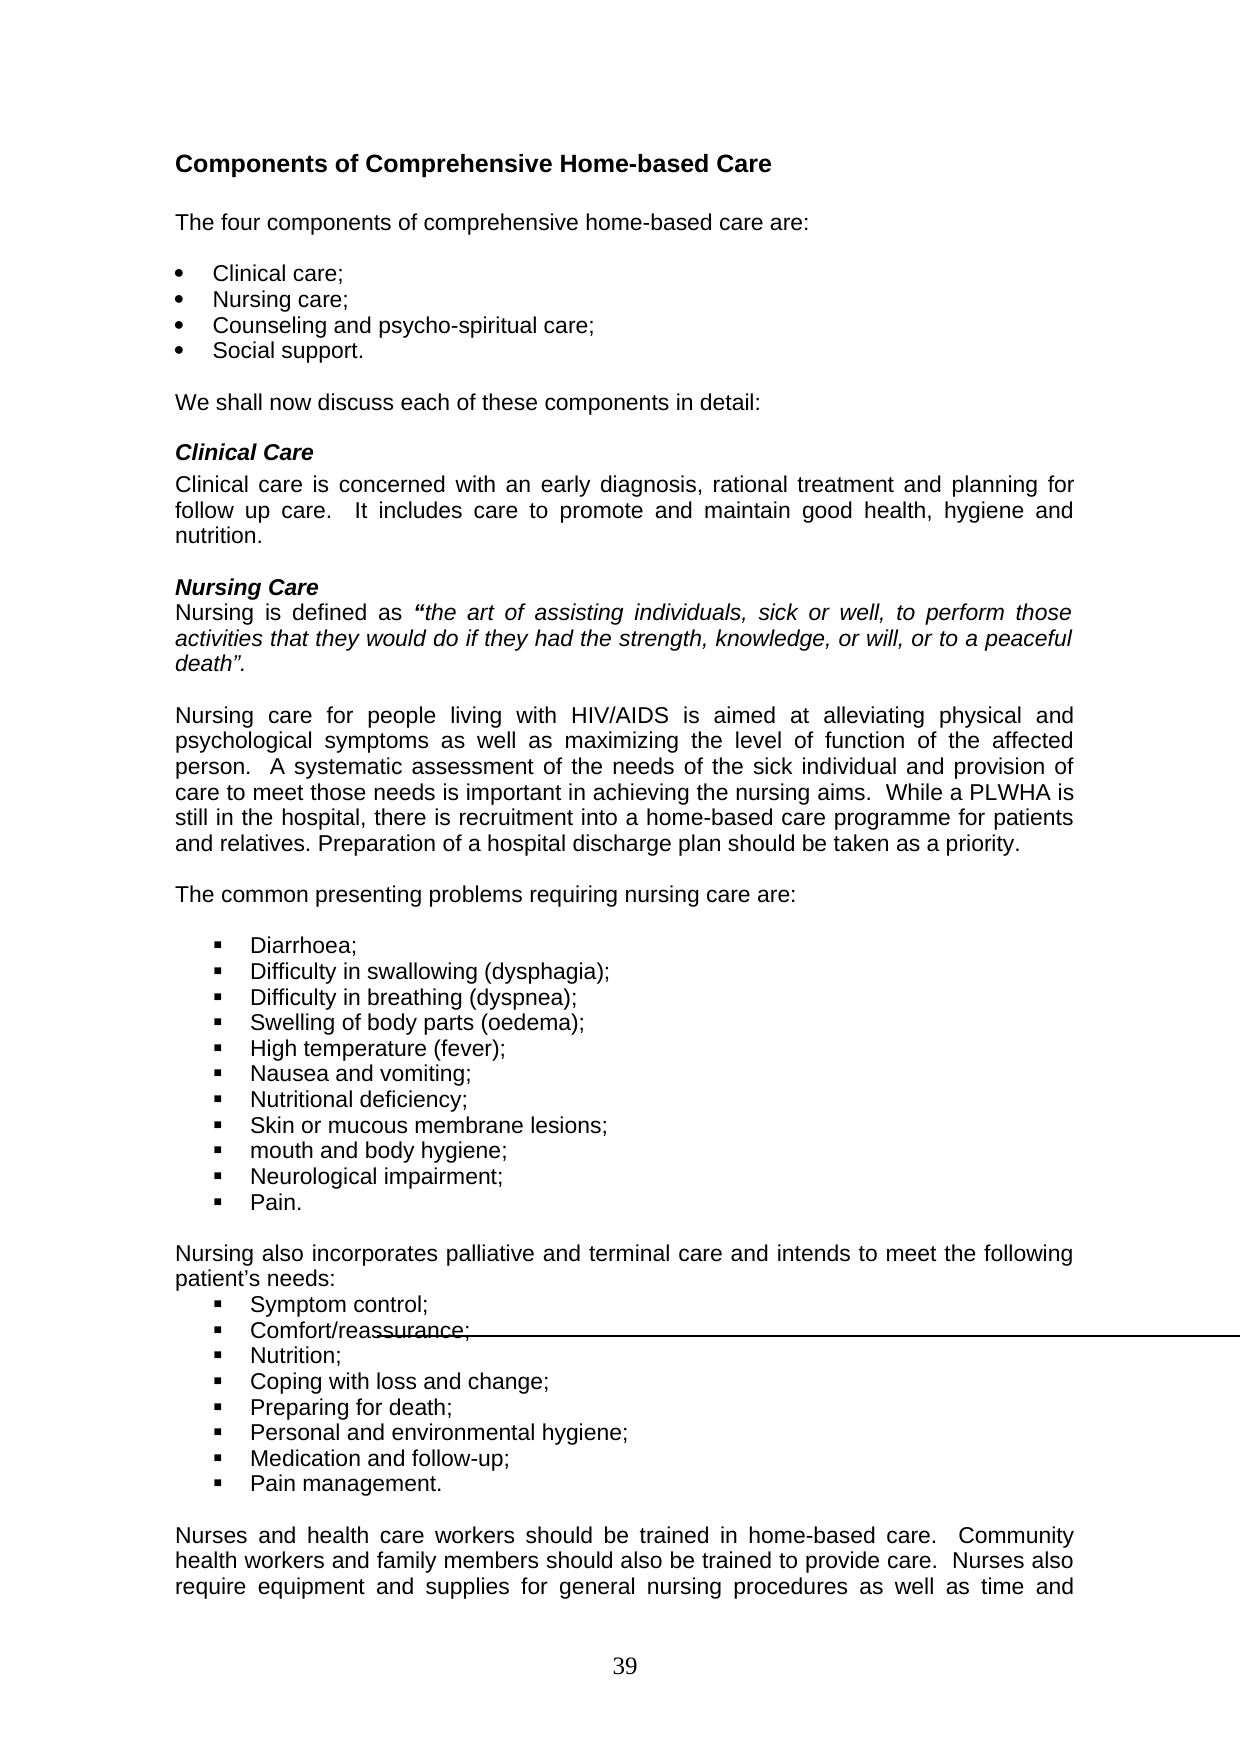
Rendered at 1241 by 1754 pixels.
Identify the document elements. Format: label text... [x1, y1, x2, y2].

text Nurses and health care workers should be trained in home-based care. Community health workers and family members should also be trained to provide care. Nurses also require equipment and supplies for general nursing procedures as well as time and [175, 1522, 1075, 1599]
list Diarrhoea; [212, 933, 1075, 958]
text The four components of comprehensive home-based care are: [175, 210, 1075, 235]
list Clinical care; [175, 261, 1075, 287]
subtitle Clinical Care [175, 440, 1075, 465]
subtitle Components of Comprehensive Home-based Care [175, 150, 1075, 178]
list Preparing for death; [212, 1394, 1075, 1420]
list Symptom control; [212, 1292, 1075, 1317]
list Pain. [212, 1189, 1075, 1215]
list Nausea and vomiting; [212, 1061, 1075, 1087]
list Swelling of body parts (oedema); [212, 1010, 1075, 1035]
list Personal and environmental hygiene; [212, 1420, 1075, 1445]
list Neurological impairment; [212, 1163, 1075, 1189]
text Nursing is defined as “the art of assisting individuals, sick or well, to perform those activities that they would do if they had the strength, knowledge, or will, or to a peaceful death”. [175, 600, 1075, 677]
list Coping with loss and change; [212, 1368, 1075, 1394]
list Comfort/reassurance; [212, 1317, 1075, 1343]
list Skin or mucous membrane lesions; [212, 1112, 1075, 1138]
text The common presenting problems requiring nursing care are: [175, 882, 1075, 907]
list Difficulty in swallowing (dysphagia); [212, 958, 1075, 984]
list Nursing care; [175, 287, 1075, 312]
list Counseling and psycho-spiritual care; [175, 312, 1075, 338]
list Difficulty in breathing (dyspnea); [212, 984, 1075, 1010]
text Nursing care for people living with HIV/AIDS is aimed at alleviating physical and psychological symptoms as well as maximizing the level of function of the affected person. A systematic assessment of the needs of the sick individual and provision of care to meet those needs is important in achieving the nursing aims. While a PLWHA is still in the hospital, there is recruitment into a home-based care programme for patients and relatives. Preparation of a hospital discharge plan should be taken as a priority. [175, 702, 1075, 856]
list Pain management. [212, 1471, 1075, 1497]
text Clinical care is concerned with an early diagnosis, rational treatment and planning for follow up care. It includes care to promote and maintain good health, hygiene and nutrition. [175, 472, 1075, 548]
list Social support. [175, 338, 1075, 363]
list High temperature (fever); [212, 1035, 1075, 1061]
list Nutritional deficiency; [212, 1087, 1075, 1112]
text We shall now discuss each of these components in detail: [175, 389, 1075, 415]
list Medication and follow-up; [212, 1445, 1075, 1471]
text Nursing Care [175, 574, 1075, 600]
list Nutrition; [212, 1343, 1075, 1368]
text Nursing also incorporates palliative and terminal care and intends to meet the following patient’s needs: [175, 1240, 1075, 1292]
list mouth and body hygiene; [212, 1138, 1075, 1163]
